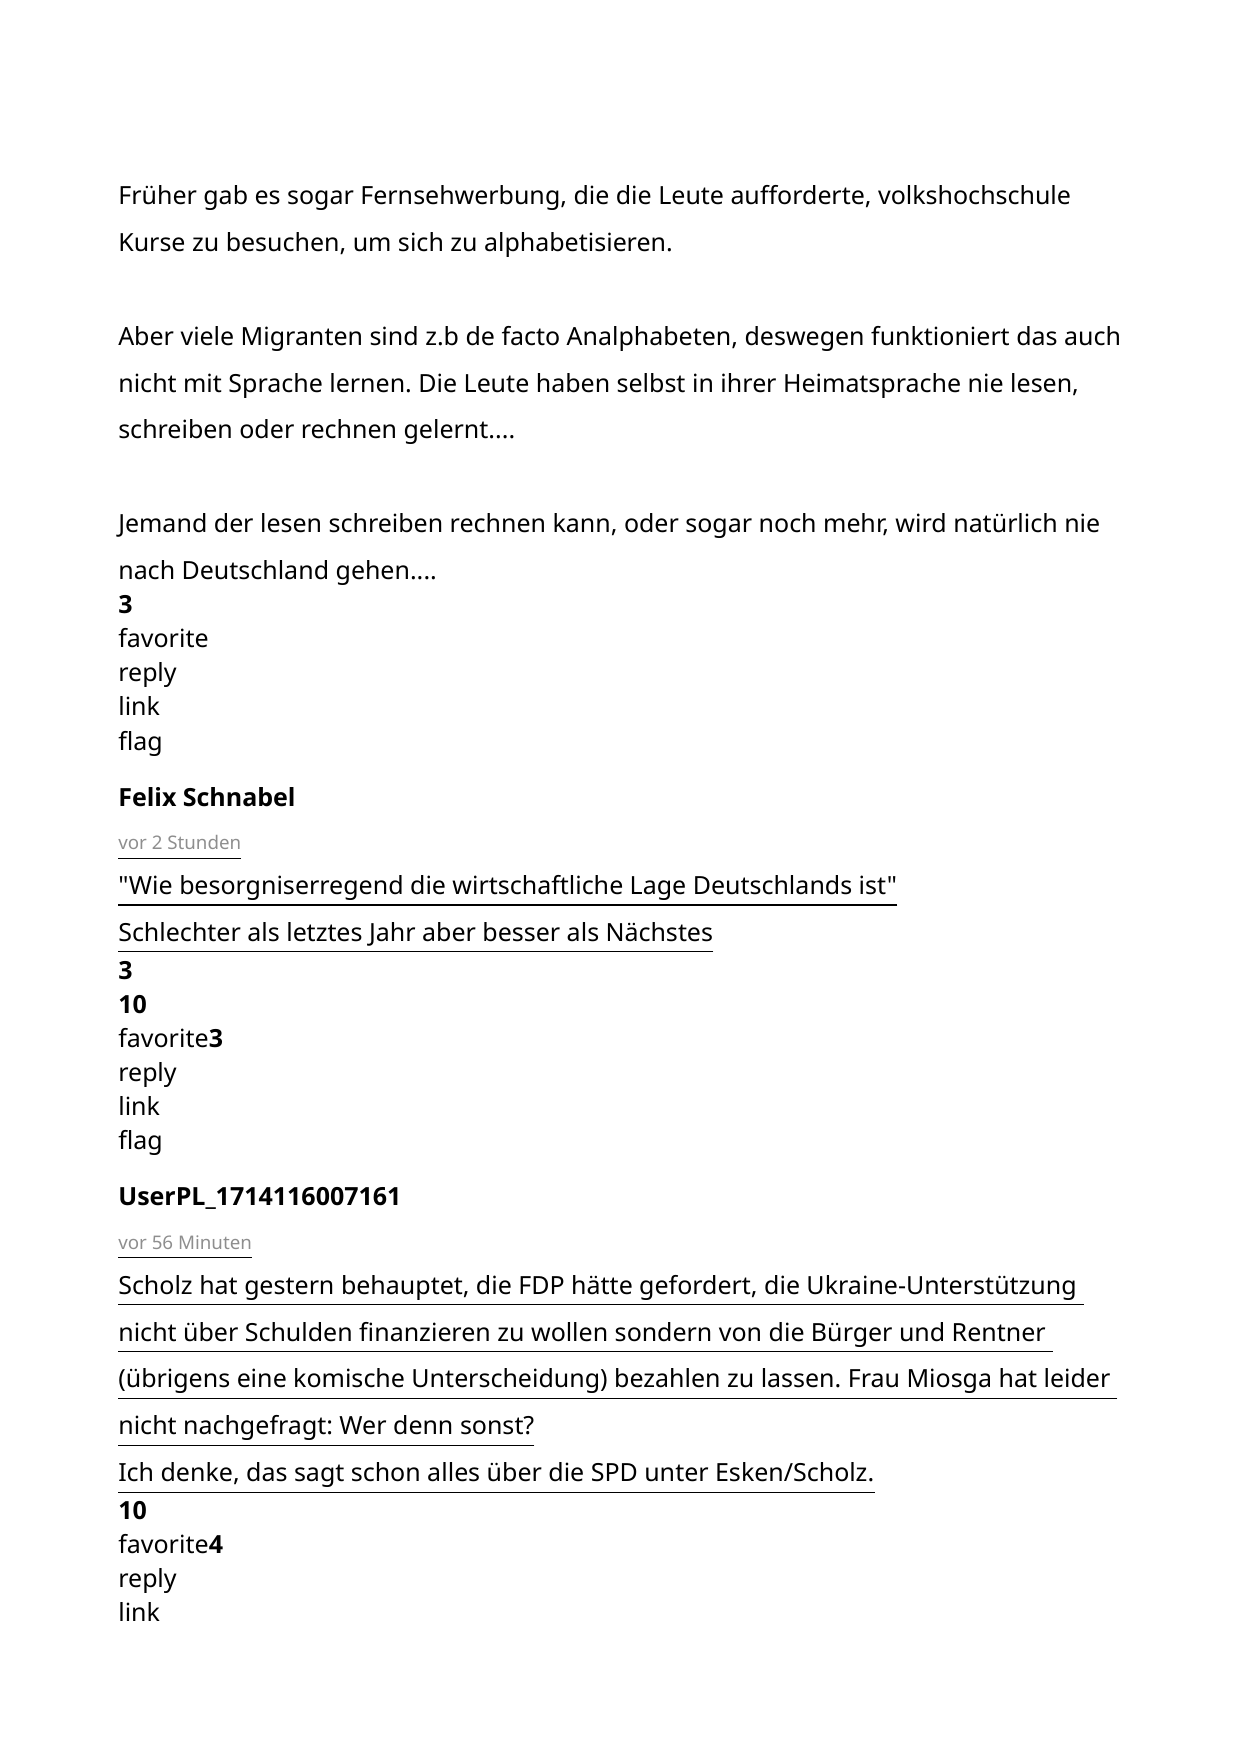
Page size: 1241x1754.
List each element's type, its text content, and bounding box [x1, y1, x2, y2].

text vor 56 Minuten [118, 1229, 1122, 1258]
text reply [118, 1055, 1122, 1089]
text favorite [118, 621, 1122, 655]
text vor 2 Stunden [118, 829, 1122, 859]
text 10 [118, 987, 1122, 1021]
text 3 [118, 952, 1122, 987]
text "Wie besorgniserregend die wirtschaftliche Lage Deutschlands ist" Schlechter als letztes Jahr aber besser als Nächstes [118, 859, 1122, 952]
text Scholz hat gestern behauptet, die FDP hätte gefordert, die Ukraine-Unterstützung nicht über Schulden finanzieren zu wollen sondern von die Bürger und Rentner (übrigens eine komische Unterscheidung) bezahlen zu lassen. Frau Miosga hat leider nicht nachgefragt: Wer denn sonst? Ich denke, das sagt schon alles über die SPD unter Esken/Scholz. [118, 1258, 1122, 1493]
text Felix Schnabel [118, 773, 1114, 813]
text link [118, 1089, 1122, 1123]
text link [118, 689, 1122, 723]
text favorite4 [118, 1527, 1122, 1561]
text UserPL_1714116007161 [118, 1172, 1114, 1213]
text flag [118, 1123, 1122, 1157]
text 10 [118, 1493, 1122, 1527]
text 3 [118, 587, 1122, 621]
text reply [118, 1561, 1122, 1595]
text favorite3 [118, 1021, 1122, 1055]
text link [118, 1595, 1122, 1629]
text flag [118, 723, 1122, 757]
text Früher gab es sogar Fernsehwerbung, die die Leute aufforderte, volkshochschule Kurse zu besuchen, um sich zu alphabetisieren. Aber viele Migranten sind z.b de facto Analphabeten, deswegen funktioniert das auch nicht mit Sprache lernen. Die Leute haben selbst in ihrer Heimatsprache nie lesen, schreiben oder rechnen gelernt.... Jemand der lesen schreiben rechnen kann, oder sogar noch mehr, wird natürlich nie nach Deutschland gehen.... [118, 118, 1122, 587]
text reply [118, 655, 1122, 689]
